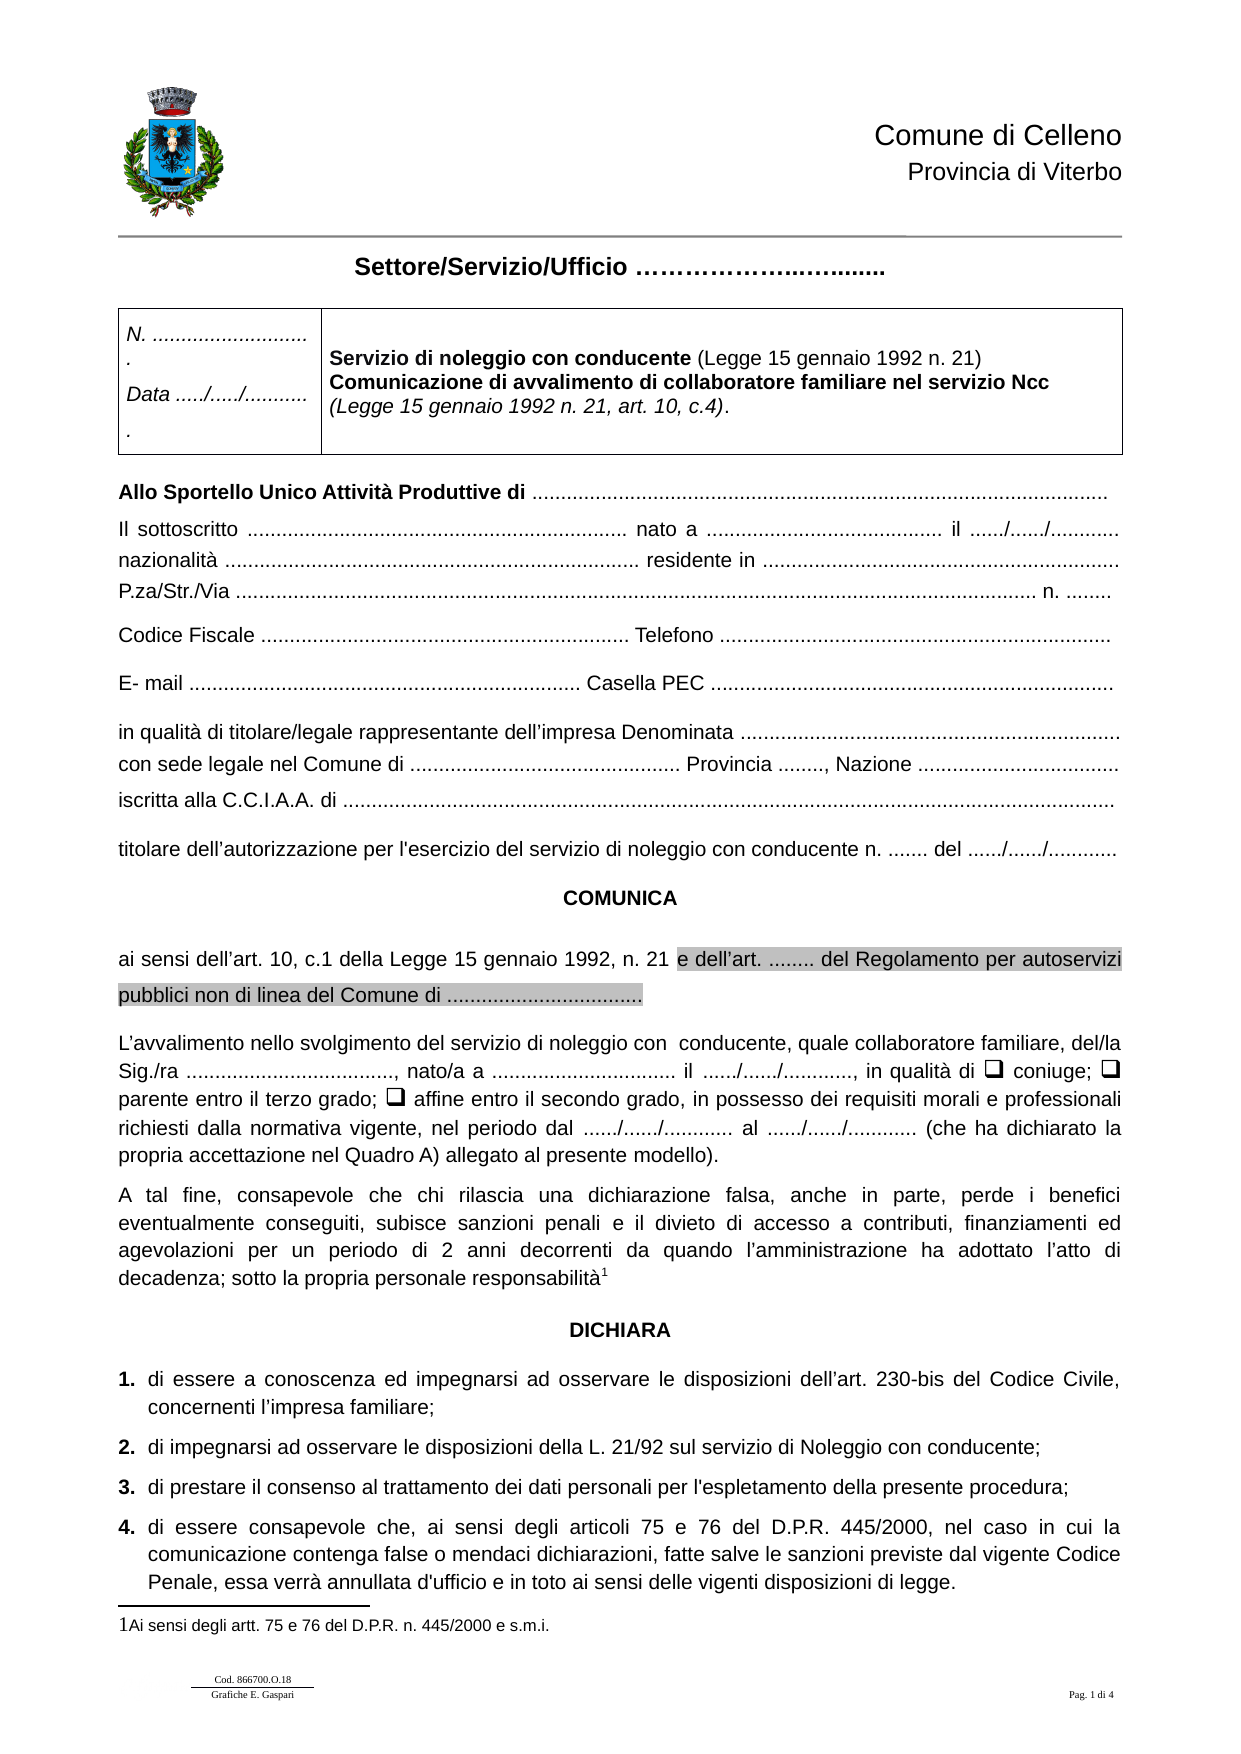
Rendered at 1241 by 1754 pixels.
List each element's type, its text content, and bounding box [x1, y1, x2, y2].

text Ai sensi degli artt. 75 e 76 del D.P.R. n. 445/2000 e s.m.i. [118, 1612, 1122, 1636]
text Settore/Servizio/Ufficio ………………...…........ [118, 252, 1122, 281]
text E- mail .................................................................... Casella PEC ...................................................................... [118, 671, 1122, 695]
text COMUNICA [118, 886, 1122, 909]
text A tal fine, consapevole che chi rilascia una dichiarazione falsa, anche in parte, perde i benefici eventualmente conseguiti, subisce sanzioni penali e il divieto di accesso a contributi, finanziamenti ed agevolazioni per un periodo di 2 anni decorrenti da quando l’amministrazione ha adottato l’atto di decadenza; sotto la propria personale responsabilità [118, 1183, 1122, 1289]
text titolare dell’autorizzazione per l'esercizio del servizio di noleggio con conducente n. ....... del ....../....../............ [118, 837, 1122, 861]
text Il sottoscritto .................................................................. nato a ......................................... il ....../....../............ nazionalità ........................................................................ residente in .............................................................. P.za/Str./Via ........................................................................................................................................... n. ........ [118, 517, 1122, 603]
table_header N. ............................ Data ...../...../............ [119, 309, 321, 454]
list di essere a conoscenza ed impegnarsi ad osservare le disposizioni dell’art. 230-bis del Codice Civile, concernenti l’impresa familiare; [118, 1367, 1122, 1418]
subtitle di impegnarsi ad osservare le disposizioni della L. 21/92 sul servizio di Noleggio con conducente; [118, 1434, 1122, 1458]
text con sede legale nel Comune di ............................................... Provincia ........, Nazione ................................... [118, 752, 1122, 776]
table_header Servizio di noleggio con conducente (Legge 15 gennaio 1992 n. 21) Comunicazione di avvalimento di collaboratore familiare nel servizio Ncc (Legge 15 gennaio 1992 n. 21, art. 10, c.4). [322, 309, 1122, 454]
text Provincia di Viterbo [224, 157, 1122, 185]
subtitle di essere consapevole che, ai sensi degli articoli 75 e 76 del D.P.R. 445/2000, nel caso in cui la comunicazione contenga false o mendaci dichiarazioni, fatte salve le sanzioni previste dal vigente Codice Penale, essa verrà annullata d'ufficio e in toto ai sensi delle vigenti disposizioni di legge. [118, 1514, 1122, 1593]
text ai sensi dell’art. 10, c.1 della Legge 15 gennaio 1992, n. 21 e dell’art. ........ del Regolamento per autoservizi pubblici non di linea del Comune di .................................. [118, 947, 1122, 1006]
text Codice Fiscale ................................................................ Telefono .................................................................... [118, 623, 1122, 647]
text L’avvalimento nello svolgimento del servizio di noleggio con conducente, quale collaboratore familiare, del/la Sig./ra ...................................., nato/a a ................................ il ....../....../............, in qualità di  coniuge;  parente entro il terzo grado;  affine entro il secondo grado, in possesso dei requisiti morali e professionali richiesti dalla normativa vigente, nel periodo dal ....../....../............ al ....../....../............ (che ha dichiarato la propria accettazione nel Quadro A) allegato al presente modello). [118, 1031, 1122, 1167]
text Comune di Celleno [224, 118, 1122, 152]
picture [122, 87, 224, 219]
subtitle DICHIARA [118, 1318, 1122, 1342]
text in qualità di titolare/legale rappresentante dell’impresa Denominata .................................................................. [118, 719, 1122, 743]
subtitle di prestare il consenso al trattamento dei dati personali per l'espletamento della presente procedura; [118, 1474, 1122, 1498]
text iscritta alla C.C.I.A.A. di ...................................................................................................................................... [118, 788, 1122, 812]
text Allo Sportello Unico Attività Produttive di .................................................................................................... [118, 480, 1122, 504]
